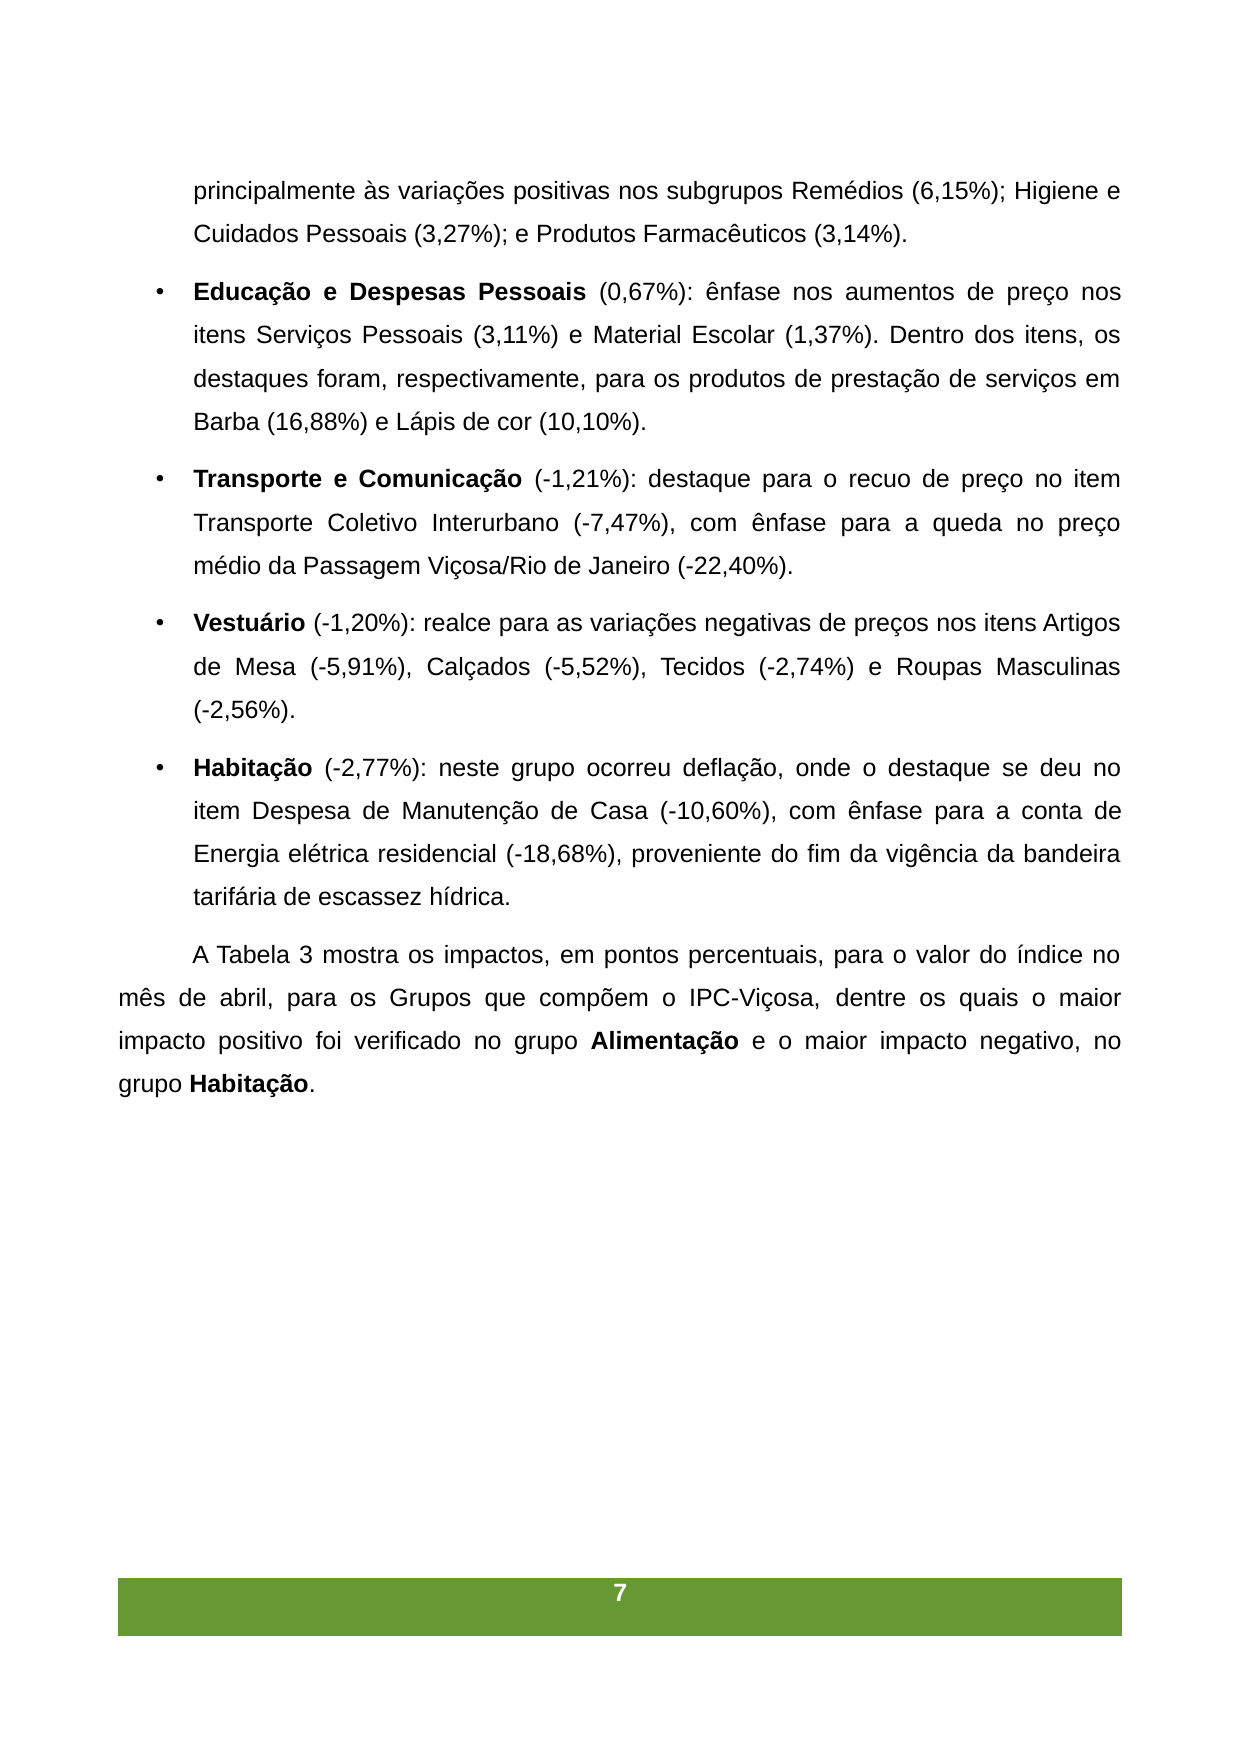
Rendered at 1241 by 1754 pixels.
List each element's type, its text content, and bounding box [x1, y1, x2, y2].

list Habitação (-2,77%): neste grupo ocorreu deflação, onde o destaque se deu no item Despesa de Manutenção de Casa (-10,60%), com ênfase para a conta de Energia elétrica residencial (-18,68%), proveniente do fim da vigência da bandeira tarifária de escassez hídrica. [156, 752, 1122, 911]
list Educação e Despesas Pessoais (0,67%): ênfase nos aumentos de preço nos itens Serviços Pessoais (3,11%) e Material Escolar (1,37%). Dentro dos itens, os destaques foram, respectivamente, para os produtos de prestação de serviços em Barba (16,88%) e Lápis de cor (10,10%). [156, 277, 1122, 435]
list principalmente às variações positivas nos subgrupos Remédios (6,15%); Higiene e Cuidados Pessoais (3,27%); e Produtos Farmacêuticos (3,14%). [156, 176, 1122, 248]
list Vestuário (-1,20%): realce para as variações negativas de preços nos itens Artigos de Mesa (-5,91%), Calçados (-5,52%), Tecidos (-2,74%) e Roupas Masculinas (-2,56%). [156, 608, 1122, 723]
text A Tabela 3 mostra os impactos, em pontos percentuais, para o valor do índice no mês de abril, para os Grupos que compõem o IPC-Viçosa, dentre os quais o maior impacto positivo foi verificado no grupo Alimentação e o maior impacto negativo, no grupo Habitação. [118, 940, 1122, 1098]
list Transporte e Comunicação (-1,21%): destaque para o recuo de preço no item Transporte Coletivo Interurbano (-7,47%), com ênfase para a queda no preço médio da Passagem Viçosa/Rio de Janeiro (-22,40%). [156, 464, 1122, 579]
